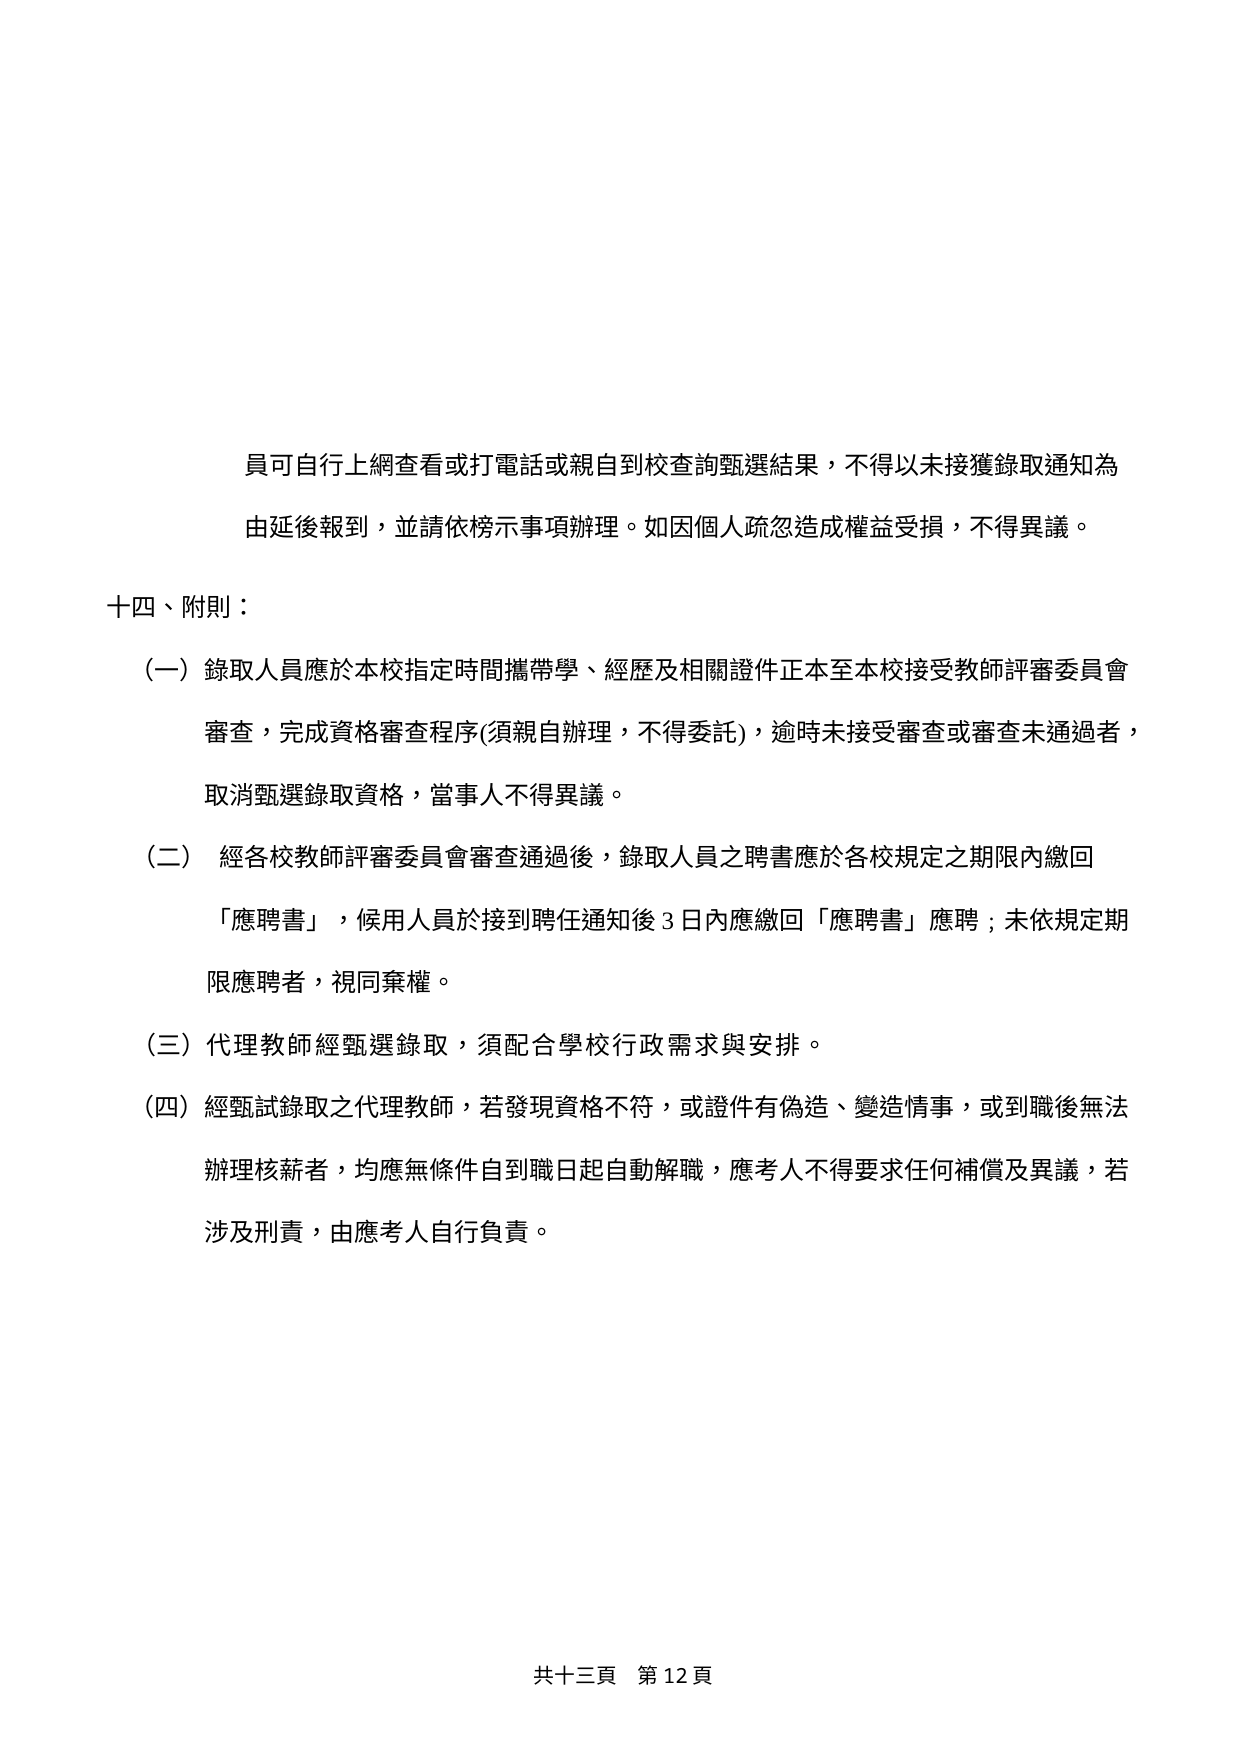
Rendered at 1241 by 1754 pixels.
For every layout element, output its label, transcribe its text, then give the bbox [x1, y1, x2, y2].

text 員可自行上網查看或打電話或親自到校查詢甄選結果，不得以未接獲錄取通知為由延後報到，並請依榜示事項辦理。如因個人疏忽造成權益受損，不得異議。 [244, 422, 1140, 547]
text （三）代理教師經甄選錄取，須配合學校行政需求與安排。 [106, 1002, 1140, 1064]
text （一）錄取人員應於本校指定時間攜帶學、經歷及相關證件正本至本校接受教師評審委員會審查，完成資格審查程序(須親自辦理，不得委託)，逾時未接受審查或審查未通過者，取消甄選錄取資格，當事人不得異議。 [129, 627, 1140, 814]
text （二） 經各校教師評審委員會審查通過後，錄取人員之聘書應於各校規定之期限內繳回「應聘書」，候用人員於接到聘任通知後3日內應繳回「應聘書」應聘﹔未依規定期限應聘者，視同棄權。 [131, 814, 1140, 1002]
text 十四、附則： [106, 564, 1140, 627]
text （四）經甄試錄取之代理教師，若發現資格不符，或證件有偽造、變造情事，或到職後無法辦理核薪者，均應無條件自到職日起自動解職，應考人不得要求任何補償及異議，若涉及刑責，由應考人自行負責。 [129, 1064, 1140, 1252]
